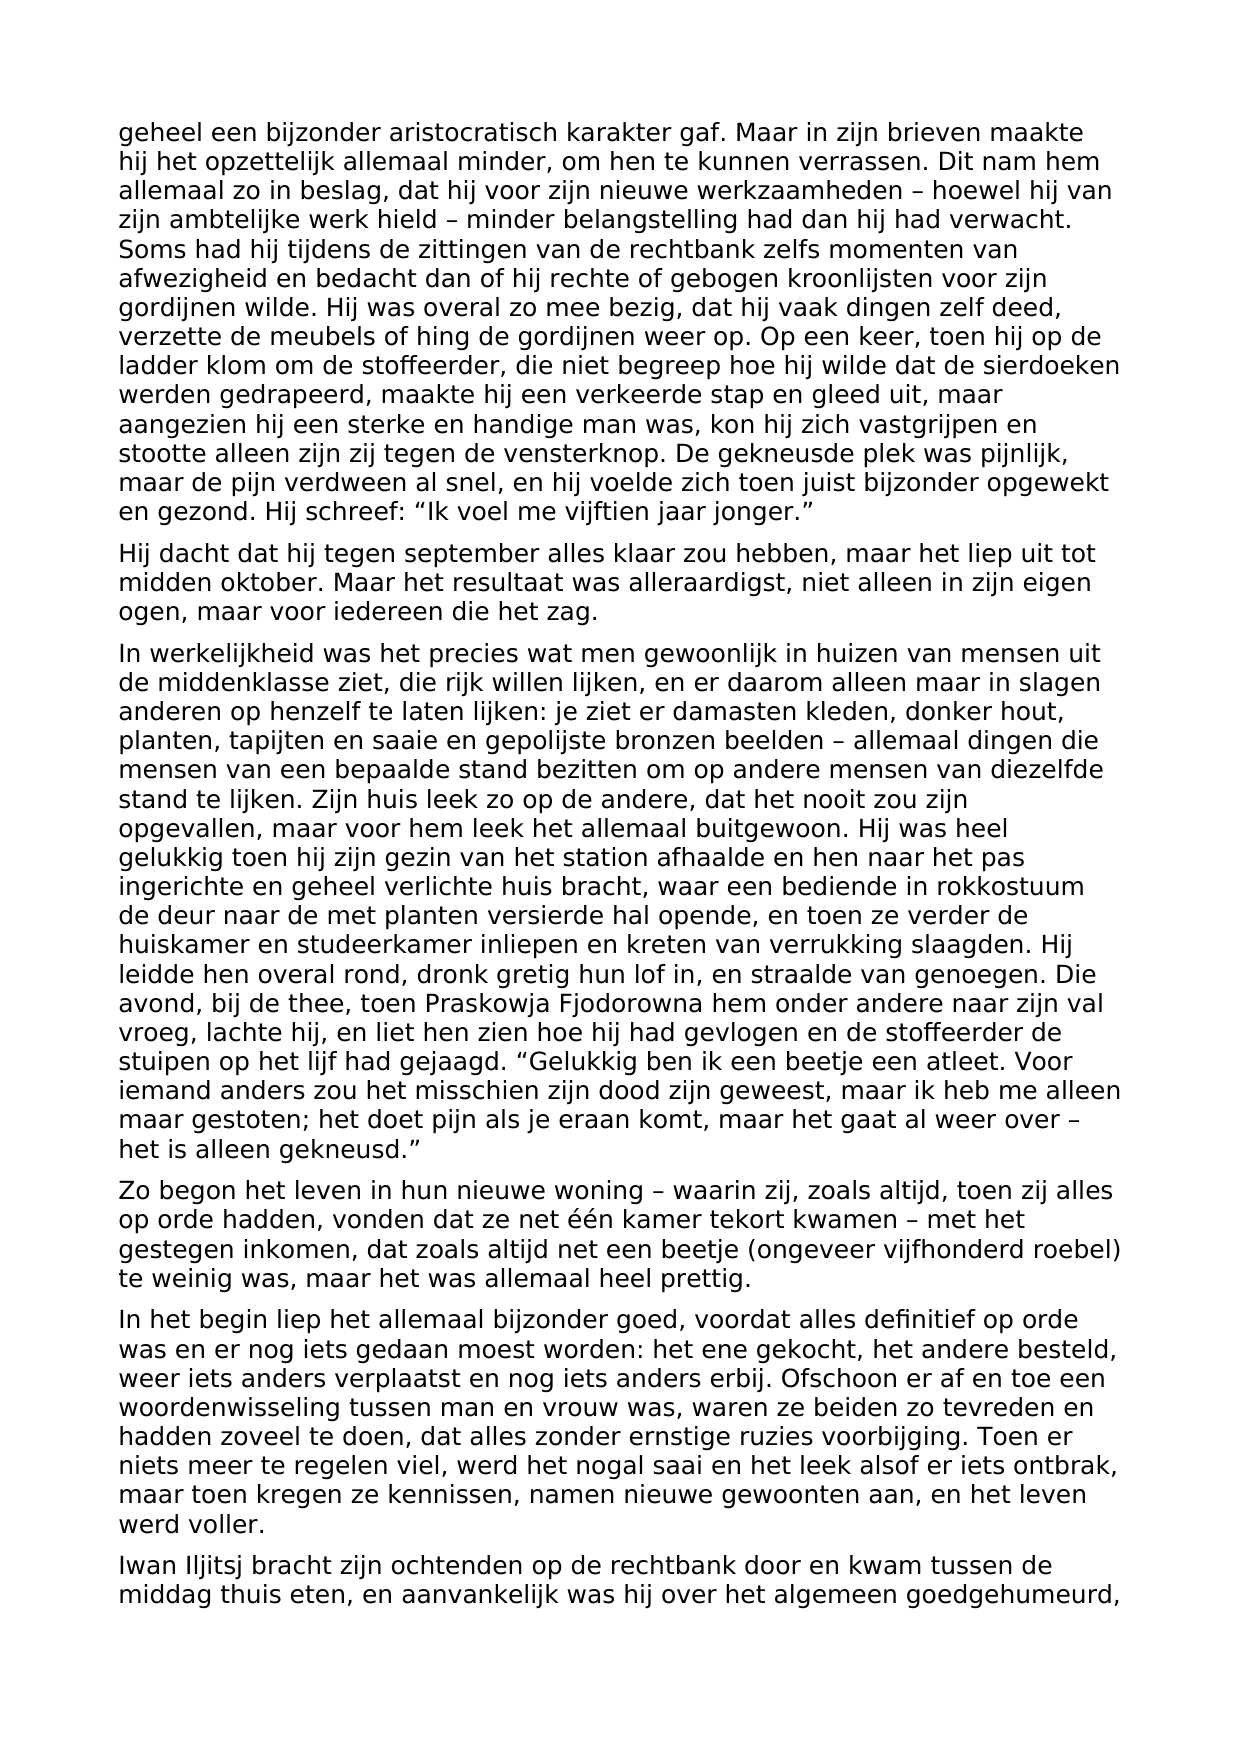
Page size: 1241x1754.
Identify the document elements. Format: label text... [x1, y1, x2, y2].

text Zo begon het leven in hun nieuwe woning – waarin zij, zoals altijd, toen zij alles op orde hadden, vonden dat ze net één kamer tekort kwamen – met het gestegen inkomen, dat zoals altijd net een beetje (ongeveer vijfhonderd roebel) te weinig was, maar het was allemaal heel prettig. [118, 1176, 1122, 1293]
text Hij dacht dat hij tegen september alles klaar zou hebben, maar het liep uit tot midden oktober. Maar het resultaat was alleraardigst, niet alleen in zijn eigen ogen, maar voor iedereen die het zag. [118, 539, 1122, 626]
text Iwan Iljitsj bracht zijn ochtenden op de rechtbank door en kwam tussen de middag thuis eten, en aanvankelijk was hij over het algemeen goedgehumeurd, [118, 1551, 1122, 1610]
text In werkelijkheid was het precies wat men gewoonlijk in huizen van mensen uit de middenklasse ziet, die rijk willen lijken, en er daarom alleen maar in slagen anderen op henzelf te laten lijken: je ziet er damasten kleden, donker hout, planten, tapijten en saaie en gepolijste bronzen beelden – allemaal dingen die mensen van een bepaalde stand bezitten om op andere mensen van diezelfde stand te lijken. Zijn huis leek zo op de andere, dat het nooit zou zijn opgevallen, maar voor hem leek het allemaal buitgewoon. Hij was heel gelukkig toen hij zijn gezin van het station afhaalde en hen naar het pas ingerichte en geheel verlichte huis bracht, waar een bediende in rokkostuum de deur naar de met planten versierde hal opende, en toen ze verder de huiskamer en studeerkamer inliepen en kreten van verrukking slaagden. Hij leidde hen overal rond, dronk gretig hun lof in, en straalde van genoegen. Die avond, bij de thee, toen Praskowja Fjodorowna hem onder andere naar zijn val vroeg, lachte hij, en liet hen zien hoe hij had gevlogen en de stoffeerder de stuipen op het lijf had gejaagd. “Gelukkig ben ik een beetje een atleet. Voor iemand anders zou het misschien zijn dood zijn geweest, maar ik heb me alleen maar gestoten; het doet pijn als je eraan komt, maar het gaat al weer over – het is alleen gekneusd.” [118, 639, 1122, 1164]
text In het begin liep het allemaal bijzonder goed, voordat alles definitief op orde was en er nog iets gedaan moest worden: het ene gekocht, het andere besteld, weer iets anders verplaatst en nog iets anders erbij. Ofschoon er af en toe een woordenwisseling tussen man en vrouw was, waren ze beiden zo tevreden en hadden zoveel te doen, dat alles zonder ernstige ruzies voorbijging. Toen er niets meer te regelen viel, werd het nogal saai en het leek alsof er iets ontbrak, maar toen kregen ze kennissen, namen nieuwe gewoonten aan, en het leven werd voller. [118, 1306, 1122, 1539]
text geheel een bijzonder aristocratisch karakter gaf. Maar in zijn brieven maakte hij het opzettelijk allemaal minder, om hen te kunnen verrassen. Dit nam hem allemaal zo in beslag, dat hij voor zijn nieuwe werkzaamheden – hoewel hij van zijn ambtelijke werk hield – minder belangstelling had dan hij had verwacht. Soms had hij tijdens de zittingen van de rechtbank zelfs momenten van afwezigheid en bedacht dan of hij rechte of gebogen kroonlijsten voor zijn gordijnen wilde. Hij was overal zo mee bezig, dat hij vaak dingen zelf deed, verzette de meubels of hing de gordijnen weer op. Op een keer, toen hij op de ladder klom om de stoffeerder, die niet begreep hoe hij wilde dat de sierdoeken werden gedrapeerd, maakte hij een verkeerde stap en gleed uit, maar aangezien hij een sterke en handige man was, kon hij zich vastgrijpen en stootte alleen zijn zij tegen de vensterknop. De gekneusde plek was pijnlijk, maar de pijn verdween al snel, en hij voelde zich toen juist bijzonder opgewekt en gezond. Hij schreef: “Ik voel me vijftien jaar jonger.” [118, 118, 1122, 526]
